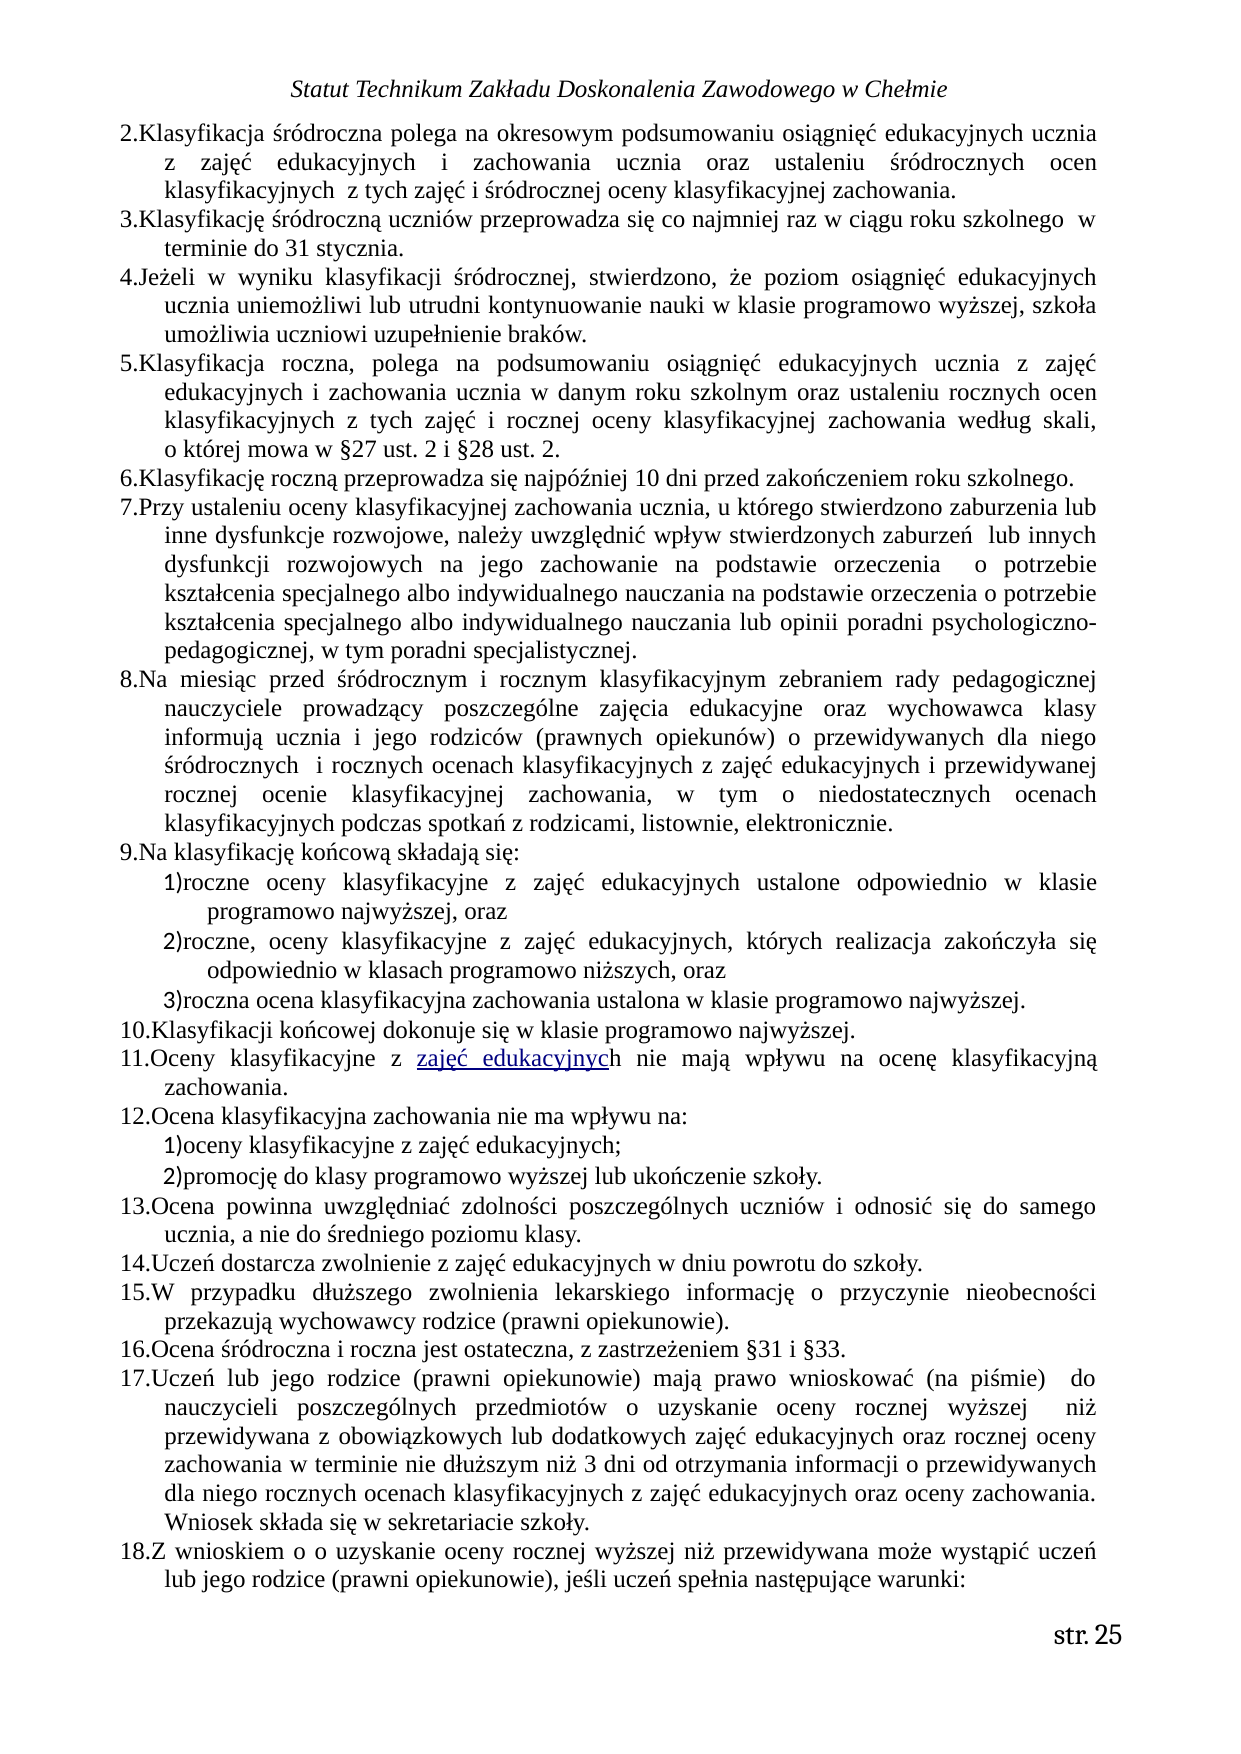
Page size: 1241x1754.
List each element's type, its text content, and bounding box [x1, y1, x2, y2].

list roczna ocena klasyfikacyjna zachowania ustalona w klasie programowo najwyższej. [163, 984, 1097, 1015]
list Ocena powinna uwzględniać zdolności poszczególnych uczniów i odnosić się do samego ucznia, a nie do średniego poziomu klasy. [119, 1191, 1097, 1248]
list Na klasyfikację końcową składają się: [119, 837, 1097, 866]
list Uczeń dostarcza zwolnienie z zajęć edukacyjnych w dniu powrotu do szkoły. [119, 1248, 1097, 1277]
list Klasyfikację roczną przeprowadza się najpóźniej 10 dni przed zakończeniem roku szkolnego. [119, 463, 1097, 492]
list Ocena śródroczna i roczna jest ostateczna, z zastrzeżeniem §31 i §33. [119, 1334, 1097, 1363]
list roczne, oceny klasyfikacyjne z zajęć edukacyjnych, których realizacja zakończyła się odpowiednio w klasach programowo niższych, oraz [163, 925, 1097, 984]
list Przy ustaleniu oceny klasyfikacyjnej zachowania ucznia, u którego stwierdzono zaburzenia lub inne dysfunkcje rozwojowe, należy uwzględnić wpływ stwierdzonych zaburzeń lub innych dysfunkcji rozwojowych na jego zachowanie na podstawie orzeczenia o potrzebie kształcenia specjalnego albo indywidualnego nauczania na podstawie orzeczenia o potrzebie kształcenia specjalnego albo indywidualnego nauczania lub opinii poradni psychologiczno-pedagogicznej, w tym poradni specjalistycznej. [119, 492, 1097, 664]
list Klasyfikacja roczna, polega na podsumowaniu osiągnięć edukacyjnych ucznia z zajęć edukacyjnych i zachowania ucznia w danym roku szkolnym oraz ustaleniu rocznych ocen klasyfikacyjnych z tych zajęć i rocznej oceny klasyfikacyjnej zachowania według skali, o której mowa w §27 ust. 2 i §28 ust. 2. [119, 348, 1097, 463]
list Klasyfikację śródroczną uczniów przeprowadza się co najmniej raz w ciągu roku szkolnego w terminie do 31 stycznia. [119, 204, 1097, 262]
list promocję do klasy programowo wyższej lub ukończenie szkoły. [163, 1160, 1097, 1191]
list Uczeń lub jego rodzice (prawni opiekunowie) mają prawo wnioskować (na piśmie) do nauczycieli poszczególnych przedmiotów o uzyskanie oceny rocznej wyższej niż przewidywana z obowiązkowych lub dodatkowych zajęć edukacyjnych oraz rocznej oceny zachowania w terminie nie dłuższym niż 3 dni od otrzymania informacji o przewidywanych dla niego rocznych ocenach klasyfikacyjnych z zajęć edukacyjnych oraz oceny zachowania. Wniosek składa się w sekretariacie szkoły. [119, 1363, 1097, 1536]
list Klasyfikacja śródroczna polega na okresowym podsumowaniu osiągnięć edukacyjnych ucznia z zajęć edukacyjnych i zachowania ucznia oraz ustaleniu śródrocznych ocen klasyfikacyjnych z tych zajęć i śródrocznej oceny klasyfikacyjnej zachowania. [119, 118, 1097, 204]
list Na miesiąc przed śródrocznym i rocznym klasyfikacyjnym zebraniem rady pedagogicznej nauczyciele prowadzący poszczególne zajęcia edukacyjne oraz wychowawca klasy informują ucznia i jego rodziców (prawnych opiekunów) o przewidywanych dla niego śródrocznych i rocznych ocenach klasyfikacyjnych z zajęć edukacyjnych i przewidywanej rocznej ocenie klasyfikacyjnej zachowania, w tym o niedostatecznych ocenach klasyfikacyjnych podczas spotkań z rodzicami, listownie, elektronicznie. [119, 664, 1097, 837]
list Klasyfikacji końcowej dokonuje się w klasie programowo najwyższej. [119, 1015, 1097, 1043]
list W przypadku dłuższego zwolnienia lekarskiego informację o przyczynie nieobecności przekazują wychowawcy rodzice (prawni opiekunowie). [119, 1277, 1097, 1334]
list Ocena klasyfikacyjna zachowania nie ma wpływu na: [119, 1101, 1097, 1130]
list Oceny klasyfikacyjne z zajęć edukacyjnych nie mają wpływu na ocenę klasyfikacyjną zachowania. [119, 1043, 1097, 1101]
list roczne oceny klasyfikacyjne z zajęć edukacyjnych ustalone odpowiednio w klasie programowo najwyższej, oraz [163, 866, 1097, 925]
list oceny klasyfikacyjne z zajęć edukacyjnych; [163, 1130, 1097, 1160]
list Z wnioskiem o o uzyskanie oceny rocznej wyższej niż przewidywana może wystąpić uczeń lub jego rodzice (prawni opiekunowie), jeśli uczeń spełnia następujące warunki: [119, 1536, 1097, 1593]
list Jeżeli w wyniku klasyfikacji śródrocznej, stwierdzono, że poziom osiągnięć edukacyjnych ucznia uniemożliwi lub utrudni kontynuowanie nauki w klasie programowo wyższej, szkoła umożliwia uczniowi uzupełnienie braków. [119, 262, 1097, 348]
